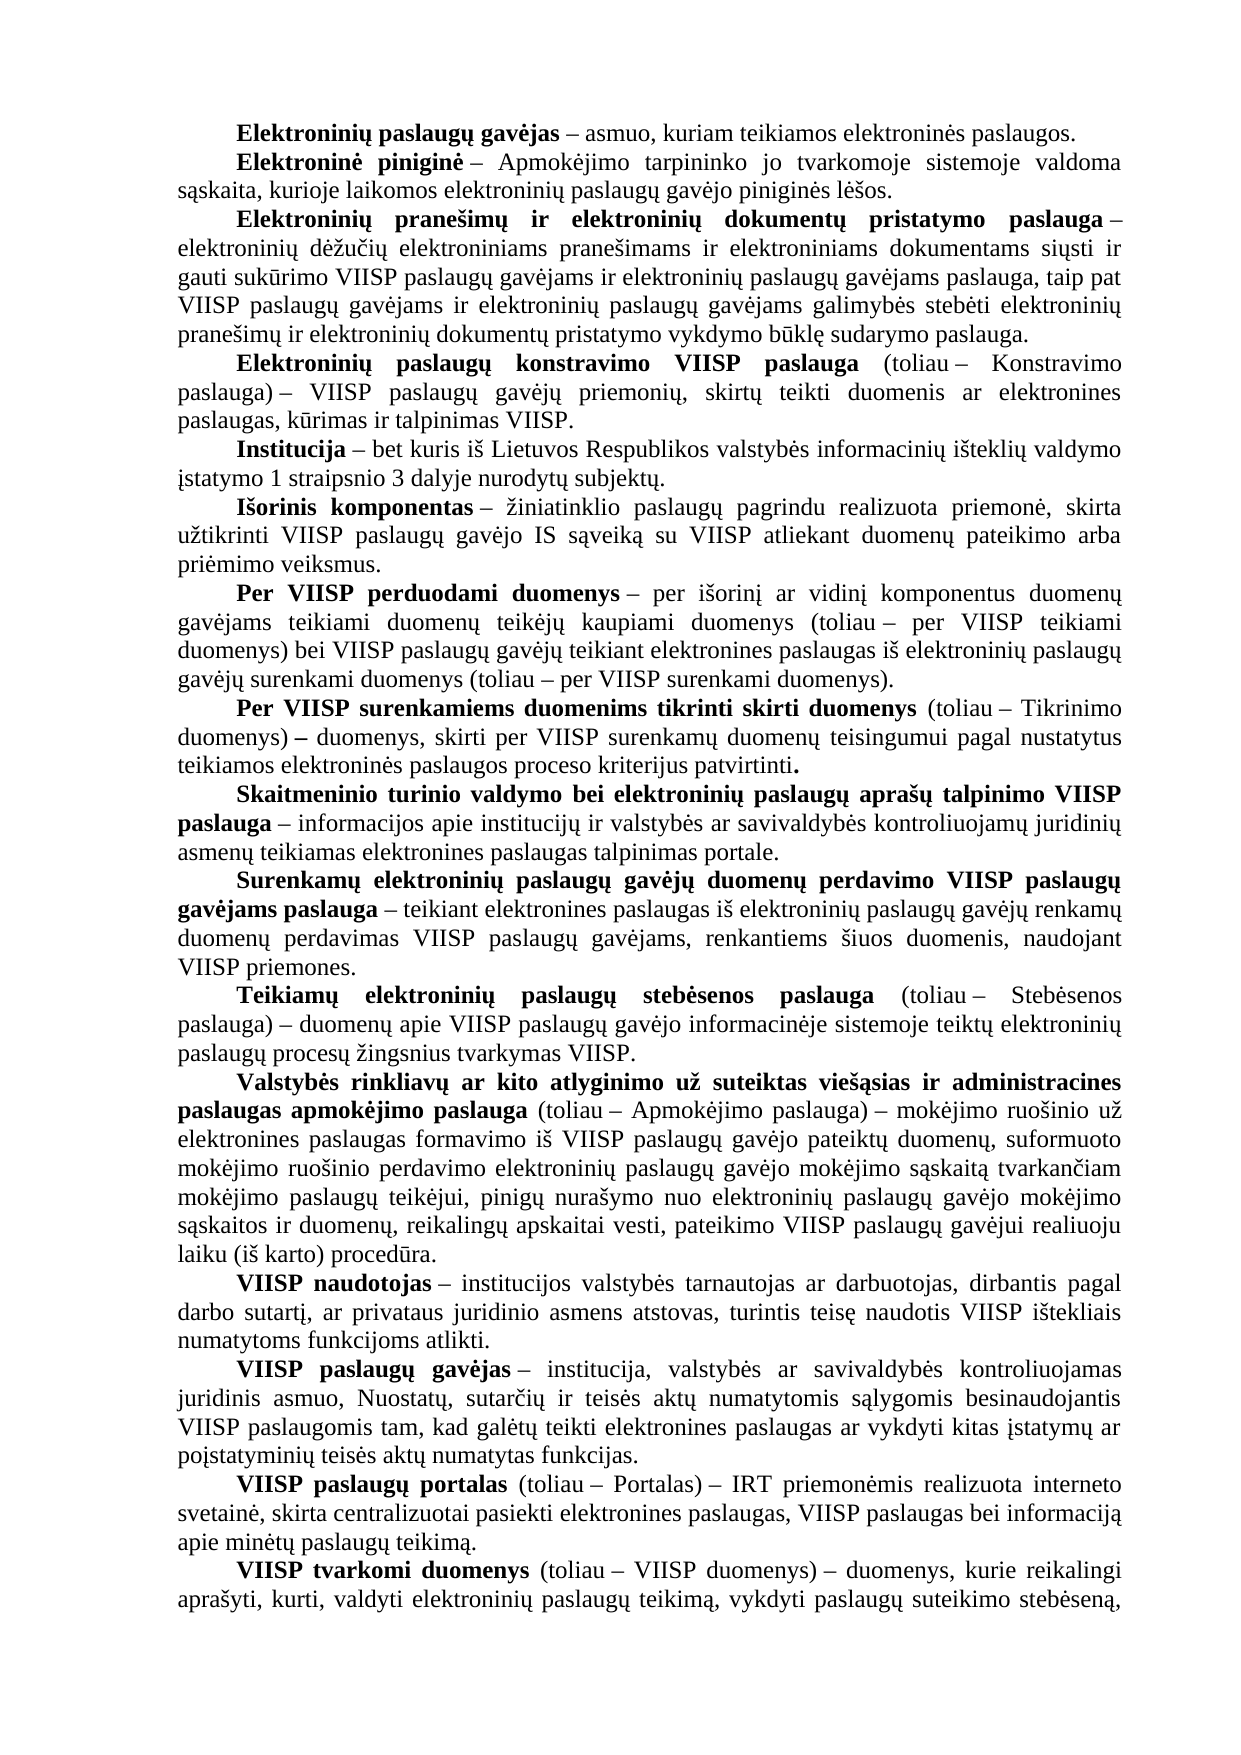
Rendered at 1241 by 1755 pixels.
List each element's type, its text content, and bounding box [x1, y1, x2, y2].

text Per VIISP perduodami duomenys – per išorinį ar vidinį komponentus duomenų gavėjams teikiami duomenų teikėjų kaupiami duomenys (toliau – per VIISP teikiami duomenys) bei VIISP paslaugų gavėjų teikiant elektronines paslaugas iš elektroninių paslaugų gavėjų surenkami duomenys (toliau – per VIISP surenkami duomenys). [177, 578, 1122, 693]
text Elektroninių paslaugų konstravimo VIISP paslauga (toliau – Konstravimo paslauga) – VIISP paslaugų gavėjų priemonių, skirtų teikti duomenis ar elektronines paslaugas, kūrimas ir talpinimas VIISP. [177, 348, 1122, 434]
text Elektroninių pranešimų ir elektroninių dokumentų pristatymo paslauga – elektroninių dėžučių elektroniniams pranešimams ir elektroniniams dokumentams siųsti ir gauti sukūrimo VIISP paslaugų gavėjams ir elektroninių paslaugų gavėjams paslauga, taip pat VIISP paslaugų gavėjams ir elektroninių paslaugų gavėjams galimybės stebėti elektroninių pranešimų ir elektroninių dokumentų pristatymo vykdymo būklę sudarymo paslauga. [177, 204, 1122, 348]
text Elektroninė piniginė – Apmokėjimo tarpininko jo tvarkomoje sistemoje valdoma sąskaita, kurioje laikomos elektroninių paslaugų gavėjo piniginės lėšos. [177, 147, 1122, 204]
text Institucija – bet kuris iš Lietuvos Respublikos valstybės informacinių išteklių valdymo įstatymo 1 straipsnio 3 dalyje nurodytų subjektų. [177, 434, 1122, 492]
text Surenkamų elektroninių paslaugų gavėjų duomenų perdavimo VIISP paslaugų gavėjams paslauga – teikiant elektronines paslaugas iš elektroninių paslaugų gavėjų renkamų duomenų perdavimas VIISP paslaugų gavėjams, renkantiems šiuos duomenis, naudojant VIISP priemones. [177, 866, 1122, 981]
text Elektroninių paslaugų gavėjas – asmuo, kuriam teikiamos elektroninės paslaugos. [177, 118, 1122, 147]
text VIISP naudotojas – institucijos valstybės tarnautojas ar darbuotojas, dirbantis pagal darbo sutartį, ar privataus juridinio asmens atstovas, turintis teisę naudotis VIISP ištekliais numatytoms funkcijoms atlikti. [177, 1268, 1122, 1354]
text Išorinis komponentas – žiniatinklio paslaugų pagrindu realizuota priemonė, skirta užtikrinti VIISP paslaugų gavėjo IS sąveiką su VIISP atliekant duomenų pateikimo arba priėmimo veiksmus. [177, 492, 1122, 578]
text VIISP paslaugų gavėjas – institucija, valstybės ar savivaldybės kontroliuojamas juridinis asmuo, Nuostatų, sutarčių ir teisės aktų numatytomis sąlygomis besinaudojantis VIISP paslaugomis tam, kad galėtų teikti elektronines paslaugas ar vykdyti kitas įstatymų ar poįstatyminių teisės aktų numatytas funkcijas. [177, 1354, 1122, 1469]
text VIISP tvarkomi duomenys (toliau – VIISP duomenys) – duomenys, kurie reikalingi aprašyti, kurti, valdyti elektroninių paslaugų teikimą, vykdyti paslaugų suteikimo stebėseną, [177, 1556, 1122, 1613]
text VIISP paslaugų portalas (toliau – Portalas) – IRT priemonėmis realizuota interneto svetainė, skirta centralizuotai pasiekti elektronines paslaugas, VIISP paslaugas bei informaciją apie minėtų paslaugų teikimą. [177, 1469, 1122, 1556]
text Teikiamų elektroninių paslaugų stebėsenos paslauga (toliau – Stebėsenos paslauga) – duomenų apie VIISP paslaugų gavėjo informacinėje sistemoje teiktų elektroninių paslaugų procesų žingsnius tvarkymas VIISP. [177, 981, 1122, 1067]
text Valstybės rinkliavų ar kito atlyginimo už suteiktas viešąsias ir administracines paslaugas apmokėjimo paslauga (toliau – Apmokėjimo paslauga) – mokėjimo ruošinio už elektronines paslaugas formavimo iš VIISP paslaugų gavėjo pateiktų duomenų, suformuoto mokėjimo ruošinio perdavimo elektroninių paslaugų gavėjo mokėjimo sąskaitą tvarkančiam mokėjimo paslaugų teikėjui, pinigų nurašymo nuo elektroninių paslaugų gavėjo mokėjimo sąskaitos ir duomenų, reikalingų apskaitai vesti, pateikimo VIISP paslaugų gavėjui realiuoju laiku (iš karto) procedūra. [177, 1067, 1122, 1268]
text Skaitmeninio turinio valdymo bei elektroninių paslaugų aprašų talpinimo VIISP paslauga – informacijos apie institucijų ir valstybės ar savivaldybės kontroliuojamų juridinių asmenų teikiamas elektronines paslaugas talpinimas portale. [177, 779, 1122, 866]
text Per VIISP surenkamiems duomenims tikrinti skirti duomenys (toliau – Tikrinimo duomenys) – duomenys, skirti per VIISP surenkamų duomenų teisingumui pagal nustatytus teikiamos elektroninės paslaugos proceso kriterijus patvirtinti. [177, 693, 1122, 779]
